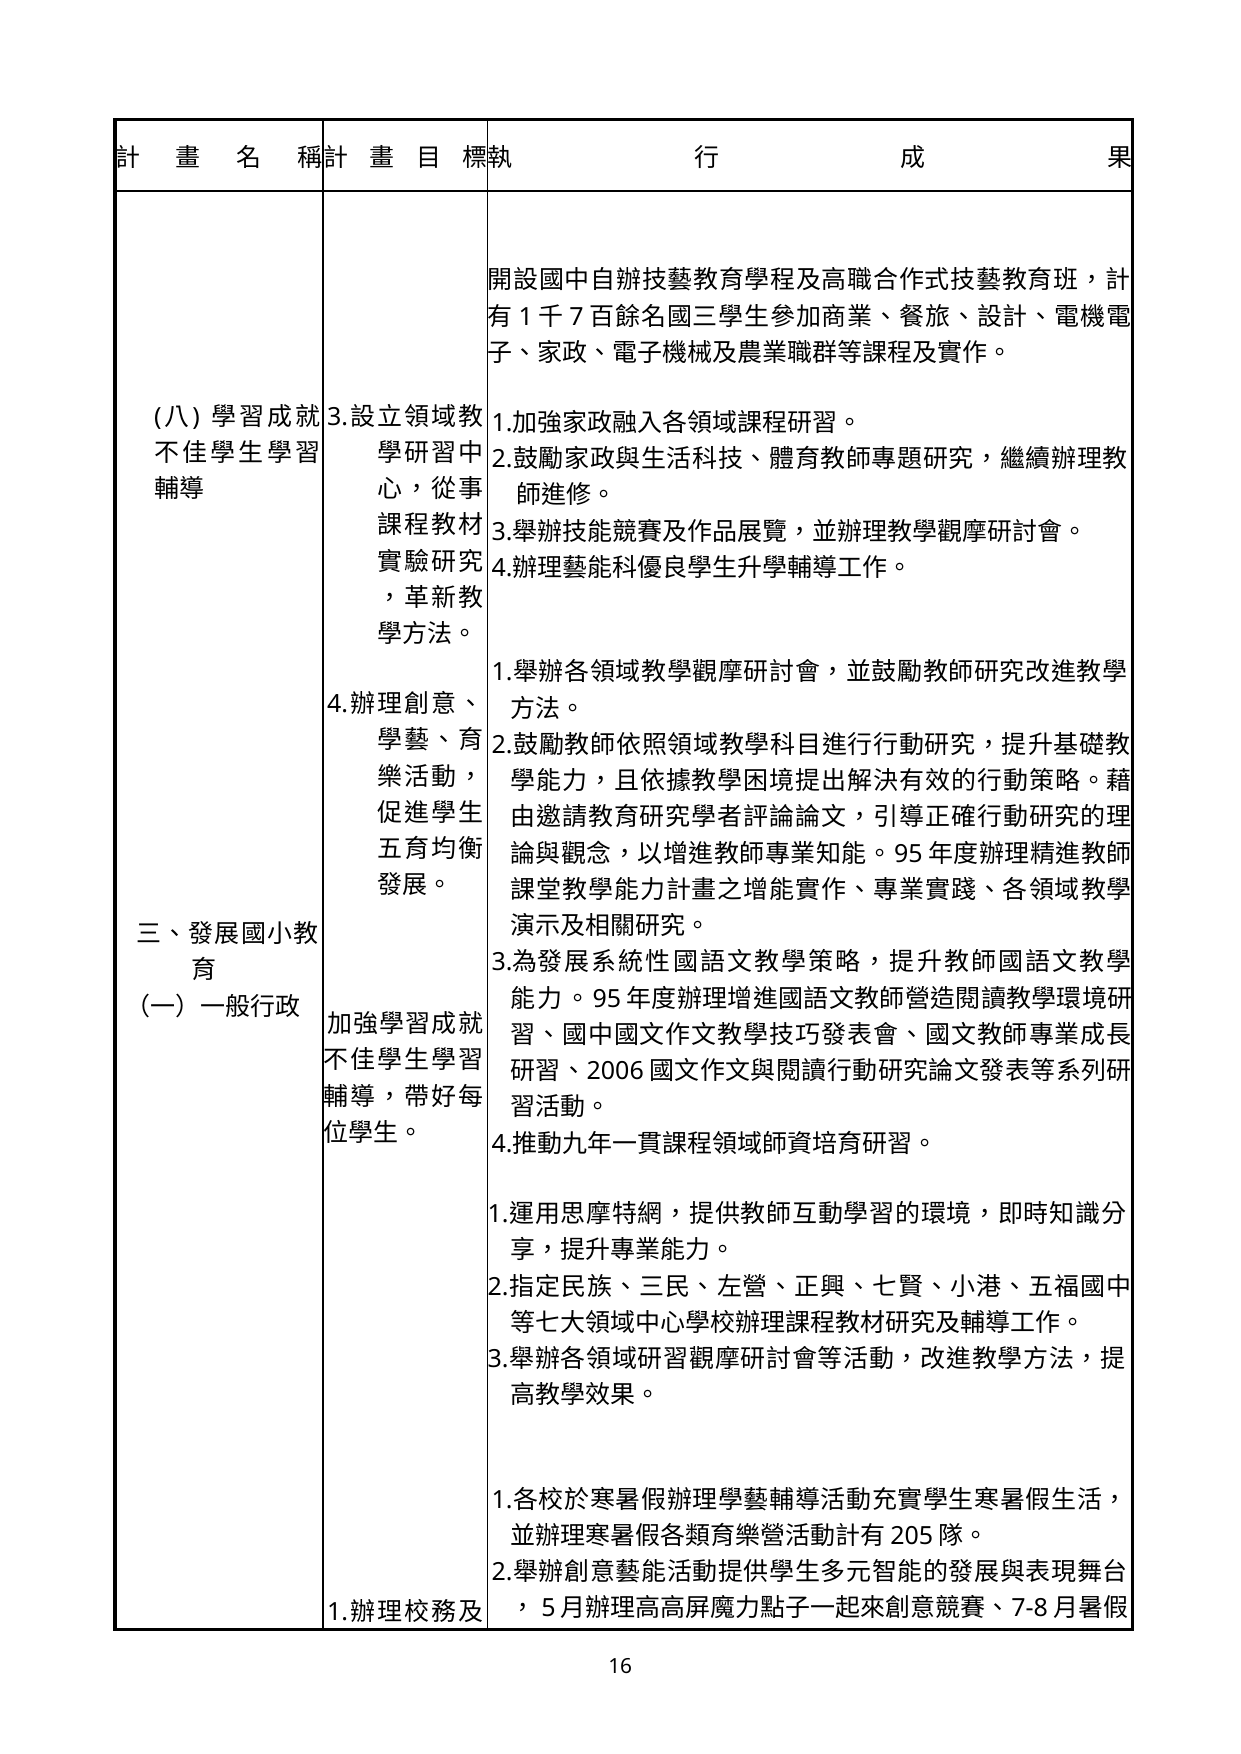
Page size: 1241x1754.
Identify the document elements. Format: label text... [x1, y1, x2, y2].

table_cell 3.設立領域教學研習中心，從事課程教材實驗研究，革新教學方法。 4.辦理創意、學藝、育樂活動，促進學生五育均衡發展。 加強學習成就不佳學生學習輔導，帶好每位學生。 1.辦理校務及 [324, 192, 487, 1627]
table_cell (八) 學習成就不佳學生學習輔導 三、發展國小教育 （一）一般行政 [117, 192, 322, 1627]
table_header 執 行 成 果 [488, 121, 1131, 190]
table_header 計 畫 名 稱 [117, 121, 322, 190]
table_cell (1)95學年度辦理綜合高中學校計有高雄高商、樹德家商、三信家商、國際商工、復華高中、大榮高中、三民家商、高鳳工家、楠梓高中、高雄高工、中正高工、海青工商、立志高中等13所，共計206班，開設163個學程，學生8,856人。 (2)教育部95年度綜合高中諮詢輔導專案實地訪視本市海青工商、高雄高商、三民家商、中正高工、立志中學、樹德家商、高鳳工家、復華中學、大榮中學、國際商工等10所學校。 (3)三民家商於95年12月18日、12月20日、12月22日分北、中、南區辦理「95年度全國綜合高中教師排選課機制研習」共3場次。 (1)中山高中95年8月14日辦理「高級中學95學年度實施新課程暫行綱要」宣導暨研習，參加研習之教師計100人。 (2)中山高中95年11月20日至12月5日辦理「95年度高中新課程暫行綱要國文暨英文科教師研習」，參加研習之教師各40人。 (3)高雄高工95年10月12日、13日辦理「高職新課程—機械科教師研習」，計20人參加。 (4)高雄高工95年10月29日辦理「高職新課程—圖文傳播科教師研習」，計20人參加。 (5)高雄高工95年9月29日及95年11月28日辦理「高職95課程暫行綱要宣導」教師研習，計330人參加。 (1)召開個案研討會7場次，辦理團員專業督導8場次（諮詢顧問），暨認輔小團體10團。 (2)配合時代脈動，規劃多元化的專業研習課程，透過系統化的管理與分享，整合學校、社區及醫療等資源及其他相關之輔導方案，建構完善之輔導資源網絡，提供完整性、周延性的輔導服務。 (3)高中職採用高中職社區化模式辦理友善校園訪視活動，另邀請專家學者、輔導團團員參與輔導訪視工作。 (4)95年12月1日於高雄高商辦理「愛的校園研討會」，邀請國立政治大學陳惠馨教授主講。 1.95年11月3日於新莊高中辦理公民教育研討會。 2.95年11月23日於小港高中辦理人權、法治、品德及公民教育實踐示範教學觀摩活動。 3.95年12月13日於中正高工辦理人權、法治、品德及公民教育諮詢小組會議。 4.95年12月29日於中正高工辦理品德教育研習。 5.95年 9月27 日於高雄高工完成95年度高雄市高中職導師手冊編輯審查，本手冊僅供各校作為編訂導師手冊之修訂參考。 1.辦理生命教育創意教學暨主題式、融入式教學研討、學生憂鬱及自我傷害預防與處理機制之建制與研討。 2.透過精神醫療人員的專業分享及經驗傳承，具體提升本市二級輔導人員對自傷及自殺與憂鬱個案的處理能力。 3.積極建置高中職生命教育中心網站http://www.ksvs.kh.edu.tw/happy/life/，於95年7月1日前上傳學校95年度生命教育計畫至中心學校，供各校辦理活動參考。 4.與國際佛光會中華總會、佛光人文社會學院合作辦理「築夢踏實-為考生點燈祈福晚會」，提供學生心理支持與勉勵、舒緩考生應考焦慮。 5.分別與高雄市生命線協會、張老師基金會合作辦理「校園教職員協助自殺防治計畫」、「學校教師學習自殺意念量表應用及危機處理方案」、「讓情緒找到出口~情緒管理與壓力調適」及「談青少年生涯規劃」等校園巡迴活動，並於活動結束後編印成果報告。 1.成立學生事務與輔導核心工作團隊，結合本市既有之輔導子系統，建置訓輔人力資源系統架構及相關報表。自95年5月起，按月登錄學生事務與輔導工作人力資料庫相關資料，俾於每月10日前檢核各校登錄情形。 2.辦理輔導網路上線操作研習，有效運用訓輔人力資源系統。 3.辦理「學生輔導新體制」檢討及策進作為研討會、青少年輔導社會網絡座談會各1場次。 1.95年8月16~18日於立志高中辦理高中職教師暨行政人員基礎輔導知能研習，計75人次參加。 2.95年7月12~14日於樹德家商辦理高中職行政人員進階班研習營，計80人次參加。 3.高雄高工95年8月14日至8月23日辦理「高職新課程--低壓電機自動控制技術教師研習」，計20人參加。 4.高雄高工95年8月24、25日辦理「高職新課程—專題製作教師研習」，計60人參加。 5.高雄高工95年9月16日至95年10月21日辦理「高職新課程—地籍測量技術教師研習」，計21人參加。 6.中山高中95年4月22日辦理「95年度高雄市北區高中職建構適性學習社區天文研習」，計50人參加。 7.中山高中95年6月17日辦理高雄市北區高中職建構適性學習「高中地理科95年新課程研習」，計50人參加。 1.土耳其ＰＡＳＩＡＤ（太平洋國家社會經濟聯盟協會）擬在本市設立國際學校，於93年度向本市提出「土耳其國際學校在高雄設校計畫」案之可行性；經教育局審慎評估，認為可促進本市之國際化及國際交流，初步同意該國所提出之設校計畫；爰此，該國自93年10月起即積極籌劃在本市設立土耳其在台國際學校之可行性；一年來該單位之顧問、主席及商人代表曾5次來台為設校事宜拜會局長，並會勘擬租賃之瑞豐國中空餘校舍。目前該協會已正式向本府租賃瑞豐國中空餘校舍及申請設校相關事宜，若過程順利，預定自96學年度起招生。 2.本市95年度辦理並推動國際教育旅行的學校計有高雄女中、中山高中、三民家商、國立中山大學附中、樹德家商、陽明國中、七賢國中、獅甲國小、福東國小、中正國小、光武國小等11校。 1.95年10月14日假新莊高中舉行「高雄市95年度高級中等學校學生國文作文比賽」，每校2名不分年級代表參加。 2.95年11月16日假左營高中舉行「95學年度高雄市高級中學學生英文作文暨演講比賽」，每校1至2人不限年級代表參加。 1.95年5月8、12、15日辦理「高雄市高級中學基礎自然學科抽測訪視」，共輔導訪視高雄高中、瑞祥高中、楠梓高中、立志中學、明誠中學等5所學校。 2.95年度教育部核定補助本市4個學科中心（高雄高中、高雄女中、中正高中、左營高中）第2期計畫設備需求經費94萬元。 推動自然學科實驗輔導計畫，增進數理資優學生研究能力，鼓勵學生參加各項國際競賽，拓展學習領域： 1.各校於95年11月中旬辦理數學及自然學科初賽。 2.95年11月27日高雄高中辦理95學年度高級中學數學及自然學科競賽，共評選25位優勝學生代表本市參加全國決賽（含數學、物理、化學、生物、地科）。 3.本市25位學生參加高級中學數理學科能力競賽決賽，其中13位學生獲得各類前三名。 1.加強辦理95學年度輪調式建教合作班，計有三信家商、樹德家商、大榮高中、高鳳工家、立志高中、國際商工等6校，班級數計44班，學生1,600人。除原有之美容科、餐旅管理科、流通管理科外，並增設汽機車科、資訊科、資料處理等科。 2.於高雄高工成立「工業類整合型教學資源中心」，昂貴先進設備集中建置，增加設備使用率，發揮教學效能及節省教育成本，辦理多項進階選修課程及研習營隊，提供學生適性學習機會。 3.於高雄高商成立「商業類整合型教學資源中心」，配合95年商業學群新課程之實施，協助本市公私立高中職商業類學校學生達成理論與實務並重之教學目標。 4.於前鎮高中成立「生物活體類整合型教學資源中心」，協助本市各公私立高中適時取得生物科實驗所需活體材料，使生物科教學實驗得以正常實施，進而提高學生探討生物學之興趣，增進生物教學之效果。 5.辦理95學年度高級中學輪調式建教合作事業單位評估作業，有實地評估與書面評估等2種方式，期程自95年3月8日起至5月26日止，為期約2.5月。實地評估376家事業單位，分屬美容科、餐旅科、流通科、資處科、汽機車科、資訊科等；書面審查96家事業單位，共計472家。評估獲三等以上之事業單位，得於95學年與本市高級中學辦理建教合作。 1.依據教育部高中職社區化建構適性學習社區補助要點，及高雄市補助私立高級中等學校獎助金申請注意事項，通函各校申請並審查其申請計畫及補助。 2.組成訪視小組前往各校評估設備購置情形、使用率及維護等事項，並評定成績，作為該校下年度補助之依據。 3.每年5月份辦理獎助私立高級中等學充實設備資本門經費訪視，95年度已於5月12、15、16、17、18日辦理完竣，訪視結果3校優等、5校甲等、2校乙等。 4.每年底針對各校執行社區化業務之成效進行諮詢輔導，以做為下一年度補助參考。 1.95學年度第1學期申請軍公教遺族子女就學優待計有66人，總補助金額約1,268,677元。 2.95學年度第1學期申請特殊境遇婦女子女教育補助費計有153人，補助金額為1,736,050元。 3.95學年度第1學期申請現役軍人子女教育補助費計有525人，補助金額為942,480元。 4.94學年度第2學期申請清寒優秀獎學金計有458人，補助金額約1,088,000元；95學年度第1學期申請清寒優秀獎學金計有417人，補助金額約105,7000元。 為協助高級中等以上學校在學生順利完成學業，家庭年收入114萬元以下者之在學期間助學貸款利息由政府全額補助；家庭年收入114萬元以上之在學期間助學貸款政府補助半額利息。95年度（94下學期、95上學期）日校與進修學校學生計申請15,801件，應支付貸款利息計42,864,124元。(貸款銀行：高雄銀行。) 1.為推動本市資訊教育並展現高雄市地方特色，積極鼓勵本市各級學校參加「台灣學校網界博覽會」及「國際學校網界博覽會」鄉土專題研究網站製作大賽，培養學生的「鄉土情懷」及「國際視野」。本市各校表現優異，在「國際學校網界博覽會」部分共計榮獲1面銀獎及2面特別獎，總得獎數為3件；在「2006台灣學校網界博覽會」部分，榮獲5項金牌獎、4項銀牌獎、8項銅牌獎及10項佳作，總得獎數為27件，成績為全國縣市第二名。 2.採購E化教室設備326套配發全市國中小，總經費為32,595,352元。 3.為提升各級學校教師資訊素養及專業知能，各校自辦的資訊教育研習活動共計168場，培訓教師8,687人。在職教師資訊應用研習部分95年由各級學校申請辦理，包括資訊素養、資訊應用能力及資訊技術能力等三類研習共計辦理102場次，總計培訓5,888人。 4.為加強各級學校網路管理人員資訊素質及資訊技能，95年辦理資訊技術及資訊應用培訓，共計培訓515人次。 5.請左營高中、樹德家商以及三信家商規劃承辦「資訊學科能力複賽暨電腦程式設計比賽」、「資訊融入多媒體-教學資源建置比賽」、「資訊社團成果比賽」、「動畫比賽」、「網頁視覺傳達設計比賽」、「網路戀珍情-照片說故事比賽」「多媒體教材元件設計競賽」、「學生網頁競賽」及「網頁金質獎」等教師及學生資訊技能競賽，總計有1,766件作品參賽。 6.辦理各項國際性網路活動如下： (1)於95年12月24日至28日辦理「第七屆亞洲學生交流–ASIAN STUDENT EXCHANGE PROGRAM 2006」活動，由三民家商承辦，邀請的國家為新加坡、日本、泰國、馬來西亞、印尼及韓國等國家之學者專家及參與本專案之學生訪台，與本國學生進行文化交流及專案發表活動，參與學生計300人，活動內容包括「學生工作坊」、「文化參訪」、「全國性學生英語專題發表會」及「開設網路課程」等。並開設網路課程，讓參與Ａ捷專案之各國學生能於網站上互相討論分享研究之專題。 (2)推薦優秀國、高中職校學生於95年7月29日至8月4日參與在日本名古屋舉辦的「World youth Meeting 2006世界青年高峰會議」，並於該國中小學進行資訊教育文化參訪活動，藉以增進本市與日本在推展英語教學、資訊教學經驗分享及交流。 7.為因應資訊國際潮流之發展，與臺灣微軟合作，並輔導建置5所「未來學校」，分別為大義國中、左營國小、博愛國小、三信家商及前鎮國中。本案業由各校進行硬體採購作業及活動執行，並已於11月3日~6日，由微軟公司規劃4天專業課程，培訓各校核心團隊，提升未來學校主持人及核心團隊能力。 8.因應網路學習之社會需求，教育局與中山大學合作架設「K12數位學校」教學平台，鼓勵教師團隊上網開課進修，增進教師運用資訊融入教學活動能力，分別委請苓洲國小、大義國中成立2所推廣中心，開設語文學習、數學學習、社會學習、自然與生活科技學習、健康與體育學習、綜合活動學習、藝術與人文學習、資訊等15門課程。 9.委請教育局資訊教育中心協助開發新聞發佈管理系統、特教網-鑑輔系統、中央補助款控管管理系統、校務系統-輔導子系統、數位教學資源交換網、全國短期補習班管理系統、epass認證安全加密系統、校園無線網路認證等各項教育行政電子化系統，以強化行政e化之效益。 10.補助34所國中、4所完全中學、3所特殊學校及2所公立幼稚園網路儲存設備，供各校儲存數位教材。 11.補助全市128所國中小低階網路伺服器設備，供各校提升網路服務平台之用。 12.購置國中小授權之防毒軟體（4年授權）、影像處理、影片剪輯、動畫製作、圖庫、聲音庫、server管理等教學軟體及電腦維護工具軟體，供各校使用。 1.依據「師資培育法」辦理各項教師檢定審查事項。 2.依據「職業學校技術及專業教師甄審登記遴聘辦法」，辦理技術及專業教師登記事宜。 3.辦理教師證書遺失補發、教育實習機關審定等相關事宜。 4.辦理教師登記及檢定人數如下： (1)中等教育階段（含特殊教育42人）教師複檢共1,082名。 (2)國小教育階段教師複檢共44名。 (3)中等教育階段（含特殊教育39名）教師初檢共627名。 (4)國小教育階段教師初檢共3名。 (5)遺失補發（含更名）證書共38名。 (6)核發技術及專業教師證書共28名。 1.高雄區95年國中基本學力測驗(高雄女中)、申請(新莊高中)、甄選及登記分發(三民家商)等主委學校於學生報名前辦理國民中學學生基本學力測驗國中報名作業說明會，邀集高雄市、縣國中行政人員詳細說明作業程序，分配報名時段，明確有效完成各項報名工作，簡化工作，提高行政效率。 2.95年度辦理高中職多元入學方案(含高中職社區化及綜合高中)宣導，並將資源及經費整合，配合宣導活動，印製高雄區宣導手冊及折頁，展現高雄區特色。 1.95年度辦理高雄市整合型教學資源中心實施計畫(高雄高工)、高雄市高中職社區化網路課程發展與遠距教學計畫(中正高工)、高雄市適性學習社區休退轉學機制暨諮商輔導整合計畫(瑞祥高中)、高雄市高中職外語學習環境建置計畫(中正高中)。計爭取教育部高中職社區化專案補助新臺幣14,120,000元整。 2.95年1月4至6日辦理94學年度高中職社區化諮詢輔導專案會議，檢視全市33所高中職94年度高中職社區化辦理成效。 3.95年度辦理高中職社區化分區資訊網站績效卓著，榮獲教育部評比第一名。 4.辦理「半屏山新書發表記者會」，發表高中職社區化與鄉土教育結合之成果記者會。 5.95年9月26日假高雄高工辦理「高雄市95年度高中職社區化暨綜合高中宣導種子教師研習會」，計有高中職校教務主任、輔導主任與教師120人參加。 6.辦理95年度高中職社區化北中南三區宣導說明會，參與人員包括高中、高職校長與教務主任、國中校長、教務主任、國三級導師、家長會會長及教師會長計700人；另專案向國三學生宣導，計2,000多人參加。 以友善校園為目的規劃辦理「現有圍牆改為綠籬」專案活動，拆除舊圍牆，改設原生種多層次植栽綠籬，讓學校與社區密切互動，營造校園公園化及環境永續發展。95年計有中正高工、中山高中等校辦理。 1.訂定高雄市立國民中小學學校評鑑實施要點，藉以了解、診斷、檢討學校改進的機制，促使學校落實教育願景，建立優質的教育環境。 2.95年度學校評鑑受評學校計有興仁國中等8所，透過學校內部自我評鑑與外部評鑑小組的訪問評鑑，提出優缺點及待改進建議事項，以提升學校教育品質。 3.95年6月23日於獅甲國中辦理學校評鑑工作檢討會，並請績優學校辦理評鑑實作經驗分享。有關評鑑成果報告及檢討結果，將作為日後學校評鑑之參考。 4.另為落實教師專業發展，除賡續推動學校教師自我評鑑及校內評鑑，以達成所有教師將平時教學歷程中各項資料建立檔案的目標外，亦擇大義國中等5校配合教育部推動教師專業發展評鑑試辦計畫政策，逐步提升教學品質，促進教師專業發展。 建立各領域教師基本資料，內容包括服務學校、年齡、性別、畢業學校科系、專長、任教科目等，並加強各校教師專長授課及兼授課時數之審核。 1.修訂本市國民中學學生學籍管理要點，規範學生入學、轉學以及學籍審核與管理等相關規定，簡化國中學生入學異動與學籍資料登記、畢業證書核發、遺失補發證明書等手續，以方便學生就讀。 2.為保障學生就學權益，以下情形得不受戶籍之限制辦理轉學： (1)學生如行為適應不良，經學校輔導後評估需轉變學習環境者由轉出學校協調轉入學校經同意辦理轉學者。 (2)接受保護個案，經有關單位證明辦理轉學者。 (3)學生因父母有監護權上爭議或躲債等因素，經父母其中一方因出具相關證明文件或事實切結，向學校申請轉學者。 3.建置本市國民中學校務行政電腦化系統，透過行政電腦化，統一學籍管理所使用各項表格，並針對學校註冊組長等相關業務承辦人辦理教育訓練，以推動校務行政e化，提升效能。 1.藉由學校投資理財課程的實施，引導學生珍惜財物的正確觀念，進而推展健康、適性的生涯規劃，以減少卡奴所衍生的社會問題，業由教育局組成編輯小組完成「理財小達人」教材編撰及印行。 2.該教材突破領域教學限制，以融入式教材彙編方式，提供教師在班會、週會或空白課程時間彈性使用，指導學生當個理財小達人。 3.該教材發表後，由於內容生動活潑、深入淺出，可提供家長教導小孩子正確之理財觀念，獲得社會的熱烈迴響與好評，並獲得高雄銀行贊助經費加印，廣為宣導。 1.依據國民教育法及「高雄市立國民中小學校長遴選要點」辦理國中校長遴選工作。 2.依教育部頒「國民中小學校長主任教師甄選儲訓遷調及介聘辦法」、「公立高級中等以下學校教師作業要點」及本府教育局訂頒「高雄市政府教育局受託辦理市立國民中小學教師甄選作業要點」、「高雄市國民中小學教師介聘作業要點」、「高雄市立國民中小學超額教師介聘作業規範」，辦理教師介聘及甄選工作。 3.95學年度校長遴選情形：留任原校5人，轉任他校4人，初任校長者2人。 4.95學年度國中教師聯合甄選計有36校全部委託教育局辦理，錄取分發名額184人。 5.辦理95學年度教師介聘及甄選作業，超額教師介聘4人，市內介聘65人，台閩地區教師介聘調出32人，調入31人，公費合格教師分發4人。 1.建立學生事務與輔導工作業務標作業流程（SOP），檢核各校執行績效並於3月及10月間辦理檢討及策進作為研討會，傳承經驗及分享。 2.整合局處及民間網絡資源，於10月間辦理青少年輔導網絡座談會，加強相關單位的功能整合及聯繫，有效提升學生事務的管理與輔導。 3.成立輔導工作輔導團，以實務及專業提供各校輔導工作支援及諮詢，並於8-9月間辦理輔導團員的專業督導與成長、9月間辦理學校輔導教師專業研習、11間抽訪輔導10校輔導工作推動情形。 4.每學期分區辦理輔導個案研討會計6場，並責成各校召開校內個案研討會，提升個案輔導成效。 5.落實學校教師輔導與管教學生辦法，提升教師輔導管教知能與技巧，於10月間辦理2場座談會。 1.配合學生訓輔計畫，結合社會法律資源，推動下列各項人權法治及品德教育活動，提升學務人員法治專業知能： (1)配合法務部辦理法治教育校園巡迴宣導活動，計39校辦理52場。 (2)召開訓導及人權法治教育工作推廣小組會議，95年2月、7月、12月各辦理1次，共計3次。 (3)辦理高雄市國民中學學務主任「校園人權」教育研習。 (4)9月辦理高雄市國民中學親師生人權法治教育座談會。 (5)11月檢核訪視10校辦理民主法治教育實施成效。 (6)6-7月辦理全市人權、法治教育訓輔人員少年法院參訪學習活動。 (7) 5月、11月辦理全市甄選人權法治實踐議題融入式教案暨觀摩示範教學活動各1場次。 (8) 5月26~27日辦理全市國中學生幹部人權法治生活研習營活動。 (9)與公教人力發展局於8月合辦各級學校提升城市公民意識研習班二梯次並購置「民主DNA筆記書」作為學校圖書供師生閱讀。 2.訂定品德教育核心價值，落實學校品德教育的推動 (1)品德教育卷宗及電子報 95年度發行品德教育卷宗及電子報18期，依品德教育核心價值「友善」、「負責」、「孝順」、「感恩」、 「尊重」、「合作」、「寬恕」、「整潔」及「誠信」等九項訂定主題，兩期採用一個主題，每個月2期，供各級學校師生參閱及融入課程教學之參考。 (2)辦理品德教育楷模學校選拔 為發展具有特色且永續之品德教育校園文化，對於學校推動該項業務具有顯著績效者，予以表揚。經初複評選出高雄高工、高雄女中、立德國中、鼎金國中、左營國小、陽明國小、前鎮國小、華山國小8所品德教育楷模學校，由本局頒發獎金5萬元及獎牌乙面。 (3)編印「高雄心生活教育」 為展現本市「海洋首都，友善城市」之願景，檢視教育局推動優質、活力、心教育在各校生活、品德及生命教育融入教學活動及日常生活中之豐碩成果，透過評審將學校推動有關生活、品德、生命教育的特色案例、溫馨感人的故事及優良事蹟彙編成冊，印製500冊，以分送各機關學校參閱。 1.建置網站，提供各項生命教育資訊，以利師生參考使用。 2.定期辦理辦理命教育讀書會計6場，以專書閱讀、影片賞析導引，由同儕分享及探討生命的深層意涵，協助教師教學與輔導融入課程的教案設計能力，提升學校命教育及輔導的成效。 3.95年11月3日辦理生命教育融入各領域研習，參加人數80人。 4.95年12月22日辦理生命教育年度工作研討會，參加人數80人。 1.95年8月至95年12月底止國中小學生總數177,055人：中輟生人數172人，輟學率0.10%。尋獲者159人，尋獲率92.44%。復學者110人，復學率63.95%。近2年來尋獲及復學率良好。 2.為提升中輟生之復學率，95學年度仍持續積極透過與校長及訓輔人員檢討成效，並結合輔導機制以有效提高中輟學生尋獲及復學比率。 3.推動下列多元彈性教育課程，提高中輟生復學比率： (1)實施中輟生暫讀補校，不受學籍學區限制，以提供中輟生返校復學後中間處遇機制。 (2)開設技藝教育學程，每學年度開辦自辦式、合作式各類科技藝班，以協助中輟學生習得一技之長，95學年度計有左營國中等17校開設自辦式20班、學生496人，合作式84班、學生1,418人。 (3)設立資源式中途班，設計彈性多元活潑課程，安置教育中輟復學生，95學年度資源式中途班計有中山國中等10校，安置學生計104位。 (4)家庭重大變故、清寒及精神異常之學生，由社會局委託之民間社輔團體介入輔導。中輟生由教育局委託人本教育文教基金會、國軍總醫院追蹤輔導，95年度人本基金會服務中輟個案425人次，國軍高雄總醫院服務個案41人次，均建立完整個案紀錄。 1. 於3月辦理公私立國民中學輔導主任研討會，協助學校以系統整合、工作歷程概念建構各校輔導工作圖象。 2.於7月辦理學生事務與輔導專業知能在職教育教師與行政人員，基礎班及進階班各3天，提升學校輔導管教學生效能。 3.於8月辦理各級學校輔導團團員研習，提升團員專業職能及溝通彼此理念，以有效輔導各級學校推動輔導工作。 4.於9月辦理各級學校認輔教師研習，提升學校認輔教師知能，有效輔導個案。 5.於9月辦理學生憂鬱及自我傷害預防與處理機制研習，提供學校建構預防機制，及早有效預防學生憂鬱及自我傷害的發生。 6.於8月辦理新進教師輔導知能基礎及進階班研習，協助新進教師瞭解本市教育政策及教育環境，有效發揮其專業能力，提升教學及輔導效能。 建構本市專業心理諮商服務模式、協助學校處理學生困擾及危機事件、提升本市各級學校輔導專業能力。於94年10月正式成立全國首創之學生心理諮商中心，並聘2名具心理諮商證照專任諮商師及14名兼任諮商教師，95年計提供16場次學校個案研討會及近5千人次之學生、家長及教師諮詢諮商服務。 95年度核發五育成績優秀獎學金，每班前3名，每名發給獎金400元，計8,784人次，金額3,513,600元。 持有軍公教人員因公或因病死亡撫卹令者可申請公教、功勛遺族就學優待金，95年度共計核發73人次，金額646,277元。 1 1.持有區公所核定之當年度低收入戶證明書者，減免各項代收代辦費，每位每學期以868元為上限。95年度共計核發3,269人次，金額1,735,827元。 2.持有功勛、公教遺族撫卹令或區公所核定之當年度低收入戶證明書者，全額補助其書籍費。95年度共計核發3,615人次，金額2,485,257元。 凡全戶戶籍設於本市滿一年者且就讀本市私立國中者，補助其雜費，每生每學期864元。95年度共計核發5,576人次，金額4,817,664元 1.全國國中小鄉土語言教學教育部評鑑本市蟬連第1名。 2.完成編印本市11個行政區環境實察手冊，分送師生使用。另重修楠梓區加入六輕事件。 3.辦理鄉土語言教師研習、本土文化種子教師研習，增進教師專業知能。 4.辦理原住民族語朗讀、歌唱比賽、客語化台灣說唱表演比賽，協助學生多元發展。 5.95 年9月2日假本市中正文化中心廣場辦理台語答喙鼓比賽，由本市各國中每校組一隊參賽，共計錄取優勝隊伍6隊，以「咱的故鄉、咱的情」為主題，培養學生對鄉土語言發表興趣及使用母語之習慣。 6.完成台語補充教材(五)-花開萬年、客家語補充教材(五)-後生仔客語、阿美語讀本(二)，提供教師鄉土語言教學參考。 7.建置鄉土語言、鄉土教育資源網頁，彙整本市各項活動成果，提供各界參考。 8.設置鄉土語言指導員2員，協助輔導各國中小學校推動鄉土語言教學，並瞭解推動成效，以作為政策的修正或開創的參考，計至12月止已到30所學校進行輔導。 1.與國立科學博物館合作辦理本市科學教師研習，邀請大專院校學者指導，培養中小學教師運用生活方便材料或資訊，製作或改良教具，及妥善運作融入教學之設計能力及方法。 2.95年9月選派優秀科學教師出國考察，並於95年11月辦理科展績優教師外埠參觀研習。 3.建置與開發科學創意教材庫並培訓自然與生活科技領域領航教師，支持與鼓勵教師申請教育部科學教育計畫專案補助、創意教師行動研究，以提升教師專業素養與研究創新能力。 4.持續編列預算訂購科學教育月刊、科學月刊等科學刊物贈送本市各級學校，提供教學與研究之參考。 1.95年12月16日假陽明國中辦理95學年度中小學科學教育輔導研習活動，共有300位教師參加。邀請數學科、物理科、化學科、生物(生命科學)科、醫護、農業及生物科技科、地球科學科、土木科、生活與應用科學科等學者專家指導本市中小學科學教育所遭遇的困難問題，交換科教經驗，以提高科學教育師資水準。 2.辦理本市數學領域、自然與生活科技領域教學研討會，以改進教學方法。 3.依據本市成績考查辦法，訂定多元評量表冊，落實多元評量政策。 1.充實各校科學活動儀器設備。 2.全面充實或更新各校電腦教室設備，積極建置各校網路環境，充分運用網路學習環境。 3.與國立科學工藝博物館合辦本市國民中小學科學教育活動，充分運用其設備及教育資源。 五福、大仁及光華等國中分別擔任自然、生活科技領域、資訊教育等重點業務中心學校，負責教學方法之改進，並輔導各國中協助解決疑難問題。 1.3月辦理自然科學競、生活科技競賽，提供學生展現學習結舞台，加強學生學習動力。 2.4-6月結合國立科學工藝博物館，辦理全市性科學園遊會、科學展覽會及參加全國科學教育週，活動期間計有49,184位師生及市民一同參與科學饗宴。 3.為鼓勵國中小學教師教學創新，教育局積極鼓勵所屬國中小學參加「InnoSchool 2006 全國學校經營創新獎」及「GreaTeacher 2006全國創意教學」競賽活動，本市於學校經營創新獎計有1件獲特優獎，26件獲優等獎、50件獲甲等獎，總獲獎比例為41.4%，成績優異，四度蟬連全國第一。全國創意教學獎計有16件獲特優獎，55件獲優等獎，110件獲甲等獎，總獲獎比例為41.4%，成績優異，亦四度蟬連全國第一。 4.95年度延續ACT計畫，繼續推動創造力教育FOCUS計畫，計有15案主推計畫及58案各校創意提案計畫，共73案，95年蟬連榮獲教育部核定最高補助經費573萬元。 5.本市參加「印度孟買2006年世界青少年發明展」，全國入選優等獎計10名，本市即佔有3件，在全國115件得獎作品的競爭下，本市成績優異，即有3件獲特優，21件獲優等獎，23件獲甲等獎，再度蟬聯全國第一，成績斐然。 6.為增進國際間學生的數學交流，我國參加中國大陸浙江省溫州市2006青少年數學國際城市邀請賽，榮獲4金5銀8銅3佳作，而本市計獲得1金2銅1佳作，成績亮麗。 配合教育部技藝教育改革方案並爭取教育部5百餘萬元經費於國中全面推展生涯發展教育，以校本、全面、彈性多元等原則實施，並融入各領域課程，運用彈性學習節數、選修課程及相關活動等方式進行教學，協助學生自我察覺與探索生涯等，以利未來生涯進路的規劃。 開設國中自辦技藝教育學程及高職合作式技藝教育班，計有1千7百餘名國三學生參加商業、餐旅、設計、電機電子、家政、電子機械及農業職群等課程及實作。 1.加強家政融入各領域課程研習。 2.鼓勵家政與生活科技、體育教師專題研究，繼續辦理教師進修。 3.舉辦技能競賽及作品展覽，並辦理教學觀摩研討會。 4.辦理藝能科優良學生升學輔導工作。 1.舉辦各領域教學觀摩研討會，並鼓勵教師研究改進教學方法。 2.鼓勵教師依照領域教學科目進行行動研究，提升基礎教學能力，且依據教學困境提出解決有效的行動策略。藉由邀請教育研究學者評論論文，引導正確行動研究的理論與觀念，以增進教師專業知能。95年度辦理精進教師課堂教學能力計畫之增能實作、專業實踐、各領域教學演示及相關研究。 3.為發展系統性國語文教學策略，提升教師國語文教學能力。95年度辦理增進國語文教師營造閱讀教學環境研習、國中國文作文教學技巧發表會、國文教師專業成長研習、2006國文作文與閱讀行動研究論文發表等系列研習活動。 4.推動九年一貫課程領域師資培育研習。 1.運用思摩特網，提供教師互動學習的環境，即時知識分享，提升專業能力。 2.指定民族、三民、左營、正興、七賢、小港、五福國中等七大領域中心學校辦理課程教材研究及輔導工作。 3.舉辦各領域研習觀摩研討會等活動，改進教學方法，提高教學效果。 1.各校於寒暑假辦理學藝輔導活動充實學生寒暑假生活，並辦理寒暑假各類育樂營活動計有205隊。 2.舉辦創意藝能活動提供學生多元智能的發展與表現舞台， 5月辦理高高屏魔力點子一起來創意競賽、7-8月暑假育樂營110隊、11月辦理國中童軍聯團露營闖關野外求生競賽活動。 3.安排美術、作文、書法、語文、電腦等藝文活動或競賽，以引導學生學習興趣。 1.鑑於本市實施課後輔導與補救教學方案多年，在各校積極推動下頗具成效，教育局特擬訂95年度攜手計畫課後扶助計畫，全市計有國中小39所學校開辦，開設158班，並獲教育部補助新台幣7,654,894元，嘉惠弱勢學生計1,670人。 2.辦理教育優先區計畫，補救弱勢學生文化不利造成之課業落差。 3.辦理新移民子女等弱勢學童加強課業輔導措施，弭平落差。 4.針對本市社經文化不利國中學生，由右昌國中、大義國中、前鎮國中、旗津國中、翠屏國中等五校並結合高雄師範大學、中山大學、文藻外語學院、高雄市立美術館等單位辦理國中英語生活營，以提升學生英語文基本興趣及能力，達縮短城鄉學習落差。 辦理新任及轉任教務、訓導、輔導、總務主任及九年一貫、鄉土教育、英語教育、訓輔教育等有關教育行政業務研習，推動校務自主，鼓勵發揮學校特色。 1.依據「高雄市國民小學學生學籍管理要點」，督導各校辦理學生學籍審查與管理，協助戶政機關辦理適齡兒童入學分發工作。另95年1月4日修頒父母因躲債因素，經由父母其中一方出具相關證明文件或事實切結，申請轉學之措施。 2.推動電子化校務系統，促進學生學籍管理e化，提升學生學籍審查與管理效能。 3.配合教育部95年5月10日修正發布國民小學及國民中學學生成績評量準則，日常生活表現不做綜合性評價及等第轉化進行修訂，並編製評量表供教師記錄學生行為事實。另將成績納入電子校務系統，推動電子化校務行政。 1.辦理國小優秀畢業生及模範兒童表揚活動，發送獎狀及獎品，與市長合影，鼓勵優秀學童。 2.辦理幼童軍露營活動、學生冬、夏令營活動，激勵團隊精神，鼓勵參加正當休閒活動。 3.95年國小學童寒假冬令營共辦理349個營隊，約12,869人參加，暑假夏令營共辦理713個營隊，提供24,381人參加，較94年營隊數多、內容活潑而豐富。 1.於信義國小設立人權法治教育中心，成立人權法治教育諮詢小組，規劃年度工作計畫及辦理教師輔導與管教辦法、公民教育、人權法治、生活教育及學生幹部、校園人權研討等相關研習。 2.辦理各校自治小市長高峰會議，鼓勵學校辦理學生自治幹部選舉，培養學生具民主法治概念，提升民主法治素養。 1.結合各科教學，有計畫有步驟的推動生命教育，並兼顧知情意行目標，設計具有教育性、省思性、啟發性、生活性及實踐性之活動，培養學生反省能力，促進實踐意願。 2.於學校本位教師進修課程中辦理生命教育、自殺傷害防治及心理衛生等主題研習，結合民間團體辦理學生幹部生命體驗活動，推廣處理學生憂鬱自傷案件之理念，提升學生情緒管理，增進教師辨識及處理能力，落實校園自殺防治工作。並請各校妥善運用「校園自我傷害防治處理手冊」，強化校園自殺防治機制及運作功能。 設立友善校園輔導工作輔導團，規劃年度工作計畫，辦理認輔研習、個案研討、輔導基礎及進階等相關研習，落實教師輔導工作，帶好每位學生，培育適性健全人格。 督導各校調查列冊未就學兒童，分析失學原因，依「強迫入學條例」及「施行細則」規定，協調各區強迫入學委員會勸導入學或結合民間團體追輔機構進行追輔、轉介合作式中途班，並請導師加強家訪功能，勸導協助未入學、中途輟學及長期缺課之學生入學或繼續就學、復學。 辦理95年度友善校園學生事務與輔導工作計畫，辦理教師學生事務與輔導專業知能在職教育基礎班及進階班、學生輔導體制檢討及策進作為、校園人權研討會、學生憂鬱及自我傷害預防與處理機制等研習，並鼓勵學校結合自辦教師研習，融入新興學生事務與輔導議題，如：外籍配偶子女教育輔導、教師輔導與管教技巧、情緒管理等。 辦理九年一貫課程、精進課堂教學能力、鄉土教育、英語教育教材教法研習，並進行教學及評量實驗、教師專業評鑑，激發師生創意，增進教師教學專業能力，提升教育品質。 依據「高雄市立國民中小學教師甄選暨介聘作業要點」暨「高雄市立國民中小學教師甄選作業規範」，以及「台閩地區公立國民中小學暨幼稚園教師申請介聘他縣市服務要點」之規定，辦理教師甄選暨遷調作業，95年度共計完成教師甄選暨遷調人數如后： (1)遷調介聘：共計有59名教師(含幼稚園3名)成功介聘至本市任教。 (2)教師甄選：本市95學年度市立國民小學教師甄選方式為委託教育局辦理聯合甄選方式，其中出缺學校計有26所、錄取45人。 1.本府教育局95年度規劃辦理之研習有九年一貫課程教師共通性及領域研習、課發會增能研習、教學策略與班級經營實務研習、家長說明會、友善校園各項學輔知能研習、人權法治等研習。 2.督導各校配合教育發展潮流及教師需求與意願，規劃辦理教師週三進修，包括一般知能、專業知能、專門知能，期以學習新的教學技能及教學方法，增進教師專業知能。 補助各國小低收入戶、軍公教遺族、單親清寒學生教科書費、家長會費、活動會費及助學金，激勵學生努力向學。95年度總計補助6,238,703元。 1.推動教育優先區計畫，提供弱勢地區學校補助性輔助，辦理學習弱勢學生課後輔導，提升教育資源不利地區學校教育水準。 2.積極辦理「攜手計畫-課後扶助」計畫，結合大專院校學生及相關民間資源， 辦理學習弱勢學生課業輔導，照顧1,700餘位原住民、低收入戶、外籍配偶及身心障礙學生。 1.蒐集並編輯各項教學資料，購置教育改革相關書籍，分發各校供教師研習、進修之參考，改進教師教育理念，提高教學效果。 2.設置鄉土教育、鄉土語言、英語教育資源中心，增置教學設備，編印鄉土、英語教材及媒體，分發各校師生教學參考使用。 1.善用思摩特網教育資源上傳活動，鼓勵教師創新教學方法，並廣為經驗交流及享。 2.各國小除了配合教育部及教育局重要政策（如九年一貫、鄉土教學、教學觀摩），依規定辦理週三下午進修研習之外，教育局亦主動積極規劃辦理數學銜接、新進教師、鄉土語言師資、九年一貫各領域等研習，以提升教師專業知能，增進教學效果。 95年實施非型態態實驗教育，全市計有49位學生家長提出申請，經教育局非學校型態實驗教育審議委員會審核結果，計有3位通過、45位修正後通過、1位不通過。 辦理科學展覽、園遊會、冬夏令營等研習活動，落實科學教育，提升師生科技興趣與素養。 本市95年度推動國民小學學生閱讀實施計畫，整合社會人力資源，鼓勵民間團體或社區組織培訓故事媽媽，推廣兒童閱讀，辦理培訓閱讀種子教師培訓、閱讀志工、志工成長活動、書香認證（閱讀護照）、推動班級閱讀日等活動，並結合九年一貫課程研習，提升教師實施閱讀教學的指導能力，培養學生主動閱讀習慣。 1.自90年9月起教育部委託本市規劃開發建置短期補習班資訊管理系統以來，即由教育局負責擔任聯絡窗口，負責整體性系統維護，該資訊系統包含「全國」補習班資訊系統。 2.為使全國各地區補習班承辦人員熟悉資訊系統操作情形， 95年8月8日於大榮高中辦理「直轄市及各縣市短期補習班資訊管理系統維護」業務研討會。 3.為提升本市補習班業者辦理績效、加強補習班公安消防概念、提供學員安全及優良補習情境。本市於95年5月12日假三信家商辦理「短期補習班教育成長研習講座」，95年6月18日至19日辦理「補習班業務研討會」。 1.為了讓進修學校同學驗證所學，並進一步體會人與土地的和諧關係，以培養學生愛鄉情懷及對大自然生生不息的相處之道。教育局於95年9月至11月委請高雄市柴山會辦理高雄市高級中等進修學校藝文生態教育，計有10校1,829名學生參與室外課程。 2.因應相關法令修訂及公文書橫式書寫之要求，及配合高中職進修學校95年暫行課程綱要全國一致實施，修訂「高雄市國民補習學校及高級中等學校附設進修學校學生學籍管理要點」、「高雄市高級中等學校附設進修學校學生成績考查要點」，並重新編印本市國民補習學校暨高級中等進修學校學籍管理手冊。 3.為瞭解本市各高中職進修學校及國中小補習學校辦學情況與面臨之問題，協助謀求因應策略與改進之道，並瞭解各校之行政、學籍管理、學生出席率等，教育局於95年10月至11月進行本市24所國小補校、11所國中補校、11所進修學校訪視工作，以督促補校及進修學校教學正常化。 1.落實終身學習，依據「健康‧活力‧高雄人－高雄市推動終身學習四年（2005-2008）計畫」，成立四分工小組，分別進行計畫內八個子計畫。 (1)依據子計畫一「培養終身教育師資」，委請本市人力發展局於95年8月21日辦理「終身學習工作坊」，委請高雄師範大學辦理「終身教育師資培育計畫」。 (2)依據子計畫二「多元化：推動海洋城市主題學習活動－3.辦理海洋城市主題學習活動，行銷健康‧活力概念」，95年6月至10月委請海洋科大於本市各級學校辦理「高雄市95年度海洋國家－『海洋意象(學校部分) 』巡迴演講實施計畫」。 (3)依據子計畫三「養成學生終身學習習慣、培育健康活力新市民」，委請前鎮國小訂定「推展各級學校學生終身學習理念、態度與能力行動方案計畫」，於95年6月26日假港和國小邀請各級學校召開「行動方案」說明會，並於10月辦理審查獎勵。 (4)依據子計畫四「資訊化：建置都會學習入口網站，整合學習資訊」，委請高雄師範大學辦理「高雄市都會學習入口網站建置計畫」。 (5)依據子計畫五「普及化：輔導弱勢族群學習－1.調查不同類型族群教育需求，補助終身學習機構辦理相關學習活動」，以原住民、新移民、失學、身心障礙、老人、低收入等6類族群為主，進行學習需求調查。 (6)依據子計畫六「優質化：發展學習型組織」委請樹德家商辦理「健康.活力.高雄人」都會學習型組織楷模選拔-「九十五年度高雄市推動終身學習績優人員遴選及表揚大會實施計畫」。 (7)子計畫七「系統化：結合家庭、社區、學校，強化學習網絡」除延伸「大後勁社區教育學習體系計畫」外，並請民政局積極鼓勵各區里行政單位，利用區里活動中心，善加運用成為民眾終身學習場所，以促進社區學習活動的多元發展；再結合駁二藝術特區推展「生活美學」活動，納入子計畫活動內容，以貼近民眾日常生活，提高市民美學素養。並請文化局提供「生活美學」套裝課程計畫。 (8)子計畫八「全民化：記錄市民學習時數，鼓勵市民熱愛學習」結合「高雄市都會學習入口網站建置計畫」辦理。 2.每年各分二期辦理市民學苑及社區大學，95年市民學苑開辦404班，提供16歲以上市民萬餘名終身學習機會，95年社區大學開辦182班，共有6,862名18歲以上學員參加終身學習課程。 3.本市社區大學辦理情形經教育部評鑑成績優良，列為甲等，發給獎金30萬元整。 4.提供失學民眾及外籍配偶識字課程，以降低本市不識字率，並使外籍配偶融入本地生活： (1)申請教育部補助辦理成人基本教育班150班，計失學國民成教班65班，學員825人；外籍配偶成教班85班，學員1,776人。 (2)申請內政部補助「外籍配偶語言學習班」21班，以鼓勵外籍配偶就讀。 (3)本市成教班結業後可銜接國小補校就讀，95年外籍配偶就讀國小補校人數計230人；外籍配偶就讀國中補校人數計66人。 (4)教育部統合視導地方教育事務本市辦理之「新移民文化計畫」榮獲優等。 (5)本市配合教育部辦理「牽手伴我行－外籍配偶終身學習成果展」，各縣市成果展示資料經教育部評分92.6分，表現特優，承辦人員核予記功獎勵。 5.辦理國小、國中、高中職學力鑑定考試，提供失學及身心障礙民眾取得學歷機會。 1.為加強童軍活動，落實品德教育，教育局補助童軍及女童軍理事會辦理「配合世界童軍百週年第9次全國童子軍大露營活動」等各項露營及木章基本訓練、服務員訓練活動，並配合中國童軍總會，於95年7月27日至8月2日辦理「世界童軍百週年全國大露營活動」，本市計25團報名參加(男生營680人，女生營320人)。 2.為推廣全民英語學習，培養家庭共同學習，增進親子和諧關係，提升國人外語溝通能力及國際文化認知，加強國際公民文化素養。教育局申請教育部補助「親子共學英語」161班，學員3,322人，「成人英語學習」144班，學員2,887人。 1.中華民國殘障聯盟評比全國身心障礙福利，本市特殊教育、無障礙空間指標排名第一。 2.依特殊教育法規定辦理本市特殊教育學生鑑定及就學輔導委員會暨本市特殊教育諮詢委員會，處理有關鑑定、安置及輔導事宜，並研議解決本市有關特殊教育之問題與課題。 3.辦理特殊教育學生師生暑期育樂營及辦理特殊教育師生校外教學活動，以增廣身心障礙學生視野及強化生活自理能力。 4.辦理各類特殊教育知能研習，並輔導及補助民間特教團體辦理特殊教育問題講座與研習，提供教師進修機會，增進特教知能。 5.配合教育部政策推動創造力教育，提升本市師生創造及研發之思維與能力。 6.普設國中小及學前階段身心障礙特教班、特殊學校高職部（班），並辦理各類身心障礙學生升鑑定安置及輔導工作，以落實特殊教育零拒絕目標。 7.配合身心障礙學生12年就學安置實施計畫，辦理鑑定、安置及輔導身心障礙學生入學高中職校就讀，並於高中職設置資源班個案管理輔導教師，提供就讀高中職普通班身心障礙學生教學輔導資源。 8.辦理本市身心障礙教育專業團隊，除聘任專業人員外，與醫療專業人員合作，提供身心障礙學生全方位服務。另亦委請醫療機構（凱旋醫院）開辦「愛心園」，安置嚴重情緒障礙類學生，提供暫時因病無法進入學校就學之身心障礙學生受教之場所。 9.補助並規劃本市特殊教育資源中心、資優資源中心及創造力學習中心辦理各項教材及教具之購置與研發，推動評鑑、研習、活動及鑑輔會之業務，以提供本市身心障礙團體、學生及家長及學校特殊教育之專業資源或專業支援。 10.配合教育部政策，建構本市特殊教育通報網站，以瞭解本市特殊教育狀況及學生教育安置需求，並提供各項特殊教育資源與資訊，全方位服務市民。 11.輔導並補助各特殊學校（班）充實設備、教材教具及參加各項特殊教育活動之經費。另購置視障教材（例如教科書），以協助視覺障礙類學生學習。 1.補助特殊學校（班）購置與研發教材及教具之經費，以利教師能順利教學及輔導特殊教育學生學習，另補助學校辦理本市身心障礙類國民身心障礙國民運動會，以培育特殊教育學生運動技能與精神。 2.依據特殊教育法之規定，補助國民教育階段無法自行上下之身心障礙學生交通補助費，及補助本市特殊學校交通出租車費，以利身心障礙學生能順利就學。 3.設置本市特殊教育學生特殊學生獎助學金，並辦理身心障礙學生及身心障礙家長子女學雜費減免及補助事宜，以協助及照護弱勢族群及特殊教育學生。 95年度獲教育部補助經費新台幣189萬元及教育局60萬元經費計249萬元，辦理45場次幼教領域之理論及實務研習活動，共有幼教教師4,910人次參加，有效提升教師專業知能及教學成效。 鼓勵並補助幼教團體辦理各類教師研習，並覈實採計研習時數。 依據民眾檢舉，並配合市府維護公共安全聯合檢查小組，加強輔導及取締未立案幼稚園。 (1)95年公安聯合檢查計99園。 (2)查獲未立案幼教機構22園，依主管機關權責分別移請社會局、工務局及消防局處理。 1.為輔導公私立幼稚園行政及教學正常化，提升幼教師教學專業知能，由本府教育局成立幼教輔導團，並於前金幼稚園設置資源中心，分赴各園輔導教學及園務行政，並辦理教學觀摩會與教材教法研習。 2.95年度獲教育部補助幼教資源中心及輔導團經費計新台幣67.5萬元，提供諮詢專線，接受各校教師有關幼兒教育教學之疑難問題及行政諮詢，並請輔導團到園解答和協助計133次；另以網路申請、宅配方式提供「教學資源遞送服務」。 1.辦理公私立幼稚園輔導計畫，積極改善立案幼稚園之行政經營、輔導績優幼稚園發展專業特色及一般幼稚園、托兒所提升教保專業，95年度計有34園受輔，獲教育部1259,880元。 2.依據95年度高雄市辦理幼稚園教學設備實施計畫，共計補助公私立幼稚園新台幣126萬元整，有效充實及改善本市幼稚園學習環境，並提升幼兒受教品質。 1.為賡續提升幼兒受教機會，除積極輔導幼稚園立案、增班及補助經費充實教學設備外，另為減輕家長負擔，照顧弱勢族群，更編列經費予以補助，以增加幼兒就學機會並達到教育機會均等之目標。 2.本市95學年度計有公立暨國小附設幼稚園68所，私立幼稚園104所，共招收幼生18,904名。 3.95學年度低收入戶家庭子女優先並免學費就讀市立暨國小附幼計106名；就讀私立幼稚園之弱勢家庭子女補助每月3千元兒童托育津貼，計9,359人次；滿五歲就讀私立幼稚園幼童，每年1萬元幼兒教育券，共5,807人次。低收入戶家庭子女、身心障礙者子女及身心障礙兒童、寄養家庭兒童，申請清寒家庭幼稚教育學費補助共406人次。 1.表揚本市各級學校資深優良教師，致贈慰問金，95年度共992人。 2.辦理退休首長聯誼會，發揚尊師重道之精神，約120人出席。 3.辦理本市服務40年資深教師7人暨特殊貢獻獎人員3人共10人，參加全國表揚。 4.辦理本市特殊優良教師表揚大會及出國考察，有14位教師(含2位校長)接受表揚及出國考察。 5.於94年9月27日教師節前夕發送，將教師節慶祝活動結合網際網路，發送電子賀卡（市長賀卡、局長賀卡），本市教師一人一卡。 6.辦理「高雄市94年度特殊優良教師師鐸傳薪－創意教學經驗分享發表會」。 1.為培育人才舉辦，舉辦各級學校學生音樂、舞蹈、美術、創意偶戲、花燈製作、傳統藝術等各項比賽及成果展演。其中音樂、舞蹈及創意偶戲比賽，皆透過市賽評選優賽選手或團隊後，再代表本市參加全國賽，三項比賽參加學生團隊共約298隊，參加人數共計5,200餘人。 2.輔導本市學生藝文團隊推展及培植本市各級學校傳統藝術教育，如傳統音樂、戲劇、舞蹈及舞龍、舞獅等雜技，95年本市高國中小之培植團隊共48校，71隊。本市並配合慶典活動期間辦理各級學校傳統藝術展演活動，優秀團隊更多次應邀參與市府及外縣市各項慶典活動之表演。 3.推展語文教育，辦理語文競賽，選拔優秀選手參加全國語文競賽。95年度榮獲2項第1名、3項第2名、2項第3名、3項第4名、2項第5名、4項第6名，並榮獲團體總成績第8名(比94年進步1名)。 4.為提升教師藝文素養與興趣，辦理教師暑期文藝營，計有愛群國小辦理花燈製作研習營、新興國小舞蹈營、七賢國小康輔營，共有236名教師參加。 5.辦理暑期教師寫生隊，以自然為師，取法自然，吸引許多熱愛大自然的教師參加，寫生隊並彙集作品編印專輯，為全國首創，除提升畫作及以畫會友外，也藉以與外縣市進行交流，95年參加隊員計有45人。 1.購置社教雙月刊雜誌分送各級學校參閱。 2.補助學校辦理各項社教活動。 3.辦理「2006南方盃全國高中職辯論比賽」，共有全國16縣市36所高中職報名參加，並舉辦台語辯論比賽，培育思辯人才。 4.配合宣導端正禮俗活動，期以改善社會風氣，並協助行政院文化建設委員會辦理全國學生經典會考，本市報名參加學生1,000餘人次，為全國之冠。 5.辦理「2006青春教主-暑期青少年嘉年華活動」，結合四局處（教育局、社會局、衛生局、警察局）於95年7月1日至8月23日辦理，共同參與規劃與執行，宣導反菸、反毒及提倡正當休閒活動。 6.輔導及評鑑教育事務基金會，配合推動本市社教活動，並鼓勵民間設立﹝教育信託基金﹞。95年度辦理基金會評鑑結果特優：1件、優等21件、普通59件、待改進5件、新轉入本市未及參加評鑑3件、裁撤0件。 7.辦理本市各級學校孝悌楷模表揚活動，高國中小共評選高中職7名，國中7名及國小10名，共24名學生榮獲孝悌楷模，並透過媒體宣導與公開表揚，以樹立典範。 8.遴選社會教育有功人員7名，推薦參加全國表揚，本市並公開予以表揚，以樹立典範。 9.辦理青少年育樂活動，提倡正當休閒活動，並鼓勵教師踴躍參加各項藝術文化研習營。 1.督導考核各級學校維護學生上放學交通安全。 2.辦理學生上放學安全維護暨保護研習、交通安全教學師資研習、購置交通導護裝備、交通安全教育視聽媒體輔助教材徵稿及各級學校交通安全藝文競賽活動等；其中本市藝文競賽交通安全繪本創作得獎作品，更榮獲教育部肯定，編製成動畫，提供全國各級學校作為網路教材。 3.本市高雄高商、右昌國中、明義國中、福東國小及新光國小受本市推薦參與95年度教育部交通安全教育評鑑，除明義國中獲甲等外，其餘均榮獲優等；其中高雄商職更榮獲高中職組第二「金安獎」表揚；本府更榮獲95年度全國交通安全教育視導金安獎第2名，獎金15萬元。 4.辦理本市各級學校志工評鑑、導護志工意外事故保險（保險額度為100萬元）及發放導護費等。 5.為增進導護志工知能，本市辦理志工知能研習，並對服務熱忱、表現優異志工辦理表揚活動。目前本市導護志工計有3,657人。 1.規劃成立家庭教育中心為所屬機關，及組織修編事宜。 2.為避免因文化差異、語言隔閡與適應不良所衍生之各種家庭問題及提升多元文化素養，遴選12所國小辦理外籍配偶家庭教育成長團體、外籍配偶家庭認識高雄－文化之旅及成果發表聯誼活動等。 3.辦理婚前、將婚及婚姻教育等各項研習活動及職場中婦女成長座談會，並至陸海軍及本市大專院校辦理4場e世代好男人婚姻講座，有1,200人參加。 4.為加強收容人的兩性教育及親職教育觀念，假高雄女子監獄辦理12場次之女受刑人家庭教育成長工作坊，計有144人次參加。 5.至本市各高中職辦理20場家庭教育巡迴講座及行動劇演出，向青少年宣導兩性交往、家人關係及網路交友等議題。 6.辦理高級中等以下學校每學年在正式課程外實施四小時以上家庭教育課程及活動，並研訂教材及受教育部委託辦理中等學校推展家庭教育課程全國觀摩研討會。 7.建置及開發家庭教育知識網路學習平台。 8.遴選國中小20校推展學校家長學習型團隊及性別平等教育、親子共學活動、美滿婚姻成長研習營等活動。 9.95年度辦理家庭教育活動1,362場次，計32,200人次參加。 10.設立885諮詢專線，提供家庭教育諮詢服務，95年度服務個案計437件。 11.教育部甄選推動家庭教育績優個人暨團體表揚，本市共獲得績優家庭教育志工團隊獎、家庭教育機構團體績優單位獎、績優個人服務獎及績優志工金質獎、銀質獎、銅質獎等七大獎項。 12.訂定家庭教育相關法規：計有「高雄市高級中等以下學校推展家庭教育實施要點」、「高雄市政府表揚推展家庭教育有功團體暨個人」、「高雄市高級中等以下學校提供家庭教育諮商輔導辦法」及「高雄市推展家庭教育補助要點」等。 配合行政院體育委員會運動人口倍增計畫，推動各項社區運動，包含培養社區健身操志工、培養游泳志工、推展本市幼兒足球運動、樂樂棒球運動、國民體能檢測及社區各項運動(元極舞、健行等)。 於95年11月23日至11月27日舉辦高雄市政府員工運動會，並舉辦一系列球類比賽。 落實各級學校體育教學正常化，配合教育部推動一人一運動、一校三團隊，增進學生體能，鍛鍊強健體魄。 由新興國小承辦，自2月20日起至4月13日止辦理，計有手球、躲避球、軟式棒球、籃球、足球、巧固球、拔河、羽球、網球、軟式網球、排球、桌球、田徑、游泳等項目。 由中正高工承辦，自1月8日起至2月17日止進行各項比賽，計有柔道、羽球、桌球、跆拳道、手球、足球、射箭、空手道、游泳、軟式網球、網球、舉重和田徑等項。田徑於2月15至17日比賽，計2,567位選手參賽。 95年中等學校運動會自4月21日起至4月26日止於台南縣進行各項比賽，計有柔道、羽球、桌球、跆拳道、手球、足球、射箭、空手道、游泳、軟式網球、網球、舉重和田徑等項。本市獲金牌48面、銀牌51面、銅牌51面，名列全國第3名。 為延續體育教學的效果，提高運動參與樂趣、促進學生健康與體適能，加強推展班際性、團體性及校際性體育活動，各校執行率達98%。 1.為提升學生游泳能力，本市各公私立國民小學學生於本市各國小游泳池、市立游泳池以及與市府簽約之私立游泳池，辦理游泳能力認證，並核發認證證書，94學年度計有12,632人完成認證。 2.除配合教育部、教育局推展提升學生游泳能力計畫，確實進行游泳教學及辦理游泳能力認證；亦延伸水域運動至駕駛帆船、輕艇等，辦理活動達30場以上。 依據「高雄市立高級中等以下學校場所借用管理要點」，開放各校場地設施，提供社區居民運動及各項活動使用。 輔導本市中等學校體育促進會及國民小學體育促進會，宣導並推動各項體育教學策略及工作協調，落實本市國中小體育教學及活動正常發展。 透過健身操及每學年體能檢測活動加強學生體適能（3 33）計畫（每週運動3天、每次運動30分鐘以上、心跳達130次以上），增進學生體能，養成運動良好習慣。 95年全民運動會於10月28日至11月1日假台中市舉行，本市各項代表隊共獲得金牌27面、銀牌17面、銅牌9面，合計53面獎牌。 95年度編列經費362萬元補助高雄市體育會及各單項運動委員會，辦理各項體育運動競賽或組隊代表本市參加全國性各項運動競賽，辦理各類運動裁判及教練講習，並積極輔導各單項委員會行政工作業務電腦化。 95年度編列經費34萬元，輔導各行政區體育會辦理休閒體育運動、競賽如槌球、木球、太極拳、元極舞功法、登山越野、慢速壘球、土風舞、溜冰、直排輪等活動，積極推展全民體育運動。 95年度捐助各基層訓練站及運動社團辦理體育活動經費計43萬元整。 每年9月份配合全民運動會之舉辦籌辦全市運動會，由本市各行政區公所負責組隊報名參加，計有田徑、游泳等20餘種運動競賽項目，95年高雄市運動會共有11個行政區公所組隊選手參仟餘人報名參賽。 95年5月29至31日配合民俗節慶於端午節假愛河舉辦3天端午龍舟競賽，計有102支龍舟隊伍報名參賽，除於夜間辦理之外，並於愛河周邊舉辦一系列名俗技藝展覽及各項活動，估計3天比賽，計有20萬餘人次參觀，活動圓滿成功。 輔導本市各單項委員會成立基層運動選手訓練站，目前成立有田徑、游泳、舉重、自由車、體操等五個訓練站，利用每年寒暑假擬訂訓練計畫招訓基層運動選手，從事室內、外及野外各項基礎訓練。 委託高雄市體育會辦理公開表揚九九體育節表現績優之教練與選手。 於95年11月19日假中正高工舉辦本市身心障礙國民運動會，計有65個學校及17個民間公益社團2,674位選手參加。 95年3月23至27日於宜蘭縣舉行，本市共獲得金牌20面、銀牌22面、銅牌37面，成績斐然。 1.補助右昌國小男女足球隊參加第7屆全國文化城盃足球賽、和平國小六年級足球隊參加第7屆全國文化城盃足球賽、桂林國小男女足球隊參加第7屆全國文化城盃足球賽、三民高中擊劍隊參加95年度全國第1次青年暨青少年擊劍排名賽、中正高中高爾夫球隊參加第二屆全國中小學業餘高爾夫球隊錦標賽、中正高中劍道隊參加95年第30屆全國中等學校暨第17屆國民小學劍道錦標賽、中正高中舉重隊參加95年度全國青年盃舉重錦標賽、中正高中體操隊參加94學年度全國體操錦標賽、右昌國中射箭隊參加95年全國青年盃射箭錦標賽、民族國中桌球隊參加第30屆自由盃桌球錦標賽、光武國小桌球隊參加第30屆自由盃桌球錦標賽、光榮國小參加「2006總統杯全國帆船錦標賽」、成功國小拔河隊參加第30屆自由盃拔河錦標賽、和平國小男女足球隊參加95年全國少年盃足球賽、和平國中射箭隊參加95年全國青年盃射箭錦標賽、前鎮國中男女排球隊參加第42屆全國莒光盃排球錦標賽、英明國中羽球隊參加2006年世界中學生羽球錦標賽、桂林國小男女足球隊參加95年全國少年盃足球賽、高雄高商拔河隊參加95年全國拔河錦標賽、高雄高商男女排球隊參加全國高中乙級排球聯賽、國昌國中羽球隊參加2006年世界中學生羽球錦標賽、國昌國中羽球隊參加95年度Wilson盃全國第一次羽球排名賽暨2006年亞洲羽球錦標賽、國昌國中擊劍隊參加95年度全國第1次青年暨青少年擊劍排名賽、楠梓高中射箭隊參加95年全國青年盃射箭錦標賽、楠梓高中舉重隊參加95年度全國青年盃舉重錦標賽、楠梓國中射箭隊參加95年全國青年盃射箭錦標賽、楠陽國小拔河隊參加95年全國拔河錦標賽、獅湖國小桌球隊參加第30屆自由盃桌球錦標賽、鼓山高中舉重隊參加95年度全國青年盃舉重錦標賽．旗津國小桌球隊參加第30屆自由盃桌球錦標賽、福山國小桌球隊參加第30屆自由盃桌球錦標賽及福山國中拔河隊參加95年第30屆桌球錦標賽等。 2.95年編列400萬元補助本市體育運動團隊參加國際競賽，計補助中正高工柔道隊參加2006年義大利國際分齡柔道錦標賽、大仁國中棒球隊參加第三屆世界青少年軟式棒球錦標賽、三民家商手球隊參加2006年西班牙「班優利斯」國際手球分齡錦標賽、和平國小足球隊參加2005年美國夏威夷阿囉哈盃國際分齡足球錦標賽、東光國小男女手球隊 參加2006丹麥喬陵蘭國際手球分齡錦標賽、前鎮國中排球隊參加2006年匈牙利昆黑耶斯盃國際排球錦標賽、高雄高商手球隊參加2006年西班牙「班優利斯」國際手球分齡錦標賽、陽明國中溜冰隊參加2006年LAas Vegas High Rollers International 國際競速溜冰錦標賽、瑞祥高中楠梓足球隊前往廣州參加國際青少年足球錦標賽、鼓山高中舉重隊前往中國大陸江蘇省揚州參加2006年「凌鋼杯」舉重錦標賽等。 1.邀請世界大學運動總會歐洲籍執委來台參訪。 2.邀請世界大學運動總會奈及利亞籍執委Shadrack Tejumola Adeoti來台訪視 3.辦理2011年世界大學運動總會會長及執委來台訪視。 4.邀請FISU執委Mr.Pedro Dias來台參訪。 5.邀請FISU執委Dr.Chong Yang Kim(副會長)等4人來訪。 6.邀請FISU蒙古籍執委Mr.Bayasgalan來台參訪。 辦理2006年國際暖身賽(龍舟、攀岩、滑輪溜冰)、2006年國際港灣盃合球賽、2006年國際飛盤高爾夫邀請賽、95年主委盃空手道比賽、2006年第二屆東亞健美健身錦標賽、2006年亞洲籃網球邀請賽、2006年高雄美術館公園定向越野嘉年華、2009亞洲9號球巡迴賽高雄站競賽、2006希望的馬拉松-泰瑞法克斯國際慈善路跑、2006浪漫愛河國際鐵人三項競賽、95年柔術運動宣導晚會、2006大高雄地區定向越野追蹤之旅、第11屆亞青盃橄欖球錦標賽等。 辦理2009世界運動會外語志工種子營、2009世界運動會場地經理外語研習營、2009世界運動會志工指導員研習營、2009世界運動會城市高峰論壇、95年度高雄市C級教練講習會、95年槌球C級教練講習會、95年度滾球C級教練、裁判講習會、95年度撞球全國B、C級教練及裁判講習會、95年度籃網球C級教練暨裁判講習會、95年度浮士德球C級裁判講習會、鐵人三項C級裁判講習會、95年度第2次滾球C級教練、裁判講習會、2009世運會資訊系統建置研討會等及編印2009世運宣傳手冊。 1.95年爭取行政院體委會補助本市基層運動選手訓練站經費83萬元，計設有田徑訓練站（和平國中、大義國中）、游泳訓練站（五權國小、前金國小）、棒球訓練站（中正國小、復興、鼓岩國小、前金國中）、桌球訓練站（凱旋國小、英明、五福、民族國中）、跆拳道訓練站（正興國中）、柔道訓練站（明義、翠屏國中、中正高工）、羽球訓練站（英明、國昌國中及高雄中學）、體操訓練站（三民國中、十全國小）。 2.95年編列本市優秀運動員、教練獎助學金5,669萬元及本市各級學校推展單項運動績效獎勵金574萬元，獎助本市優秀運動員、教練及推展運動績優學校。 1.為提供市民良好之運動場地及環境，體育場95年編列整修工程費31,030,000元，維修公共安全、消防等設備。 2.為辦理2009年世運會，向行政院體育委員會爭取經費維修運動場地，合計5,800萬元，項目如下： (1)中正技擊館外牆等粉刷工程14,115,000元，體委會補助700萬元，95年度執行完畢。 (2)中正運動場外牆粉刷工程12,522,000元，體委會補助600萬元，95年度執行完畢。 (3)左營活動中心外牆粉刷暨建物整修（含建照）等工程10,887,000元，體委會補助500萬元，95年度執行完畢 (4)國際池整修工程4，250萬元，體委會補助2,000萬元，96年度執行完畢。 (5)立德棒球場整修工程4，500萬元，體委會補助2,000萬元，96年度執行完畢。 1.辦理高雄市第26屆體育季系列活動29項，計29,253人次參加。 2.辦理95年游泳教學訓練營，計1,681人次參加。 3.辦理羽球、網球、韻律等運動訓練班，計302人次參加。 4.95年5月27至31日辦理2006「水岸花香真愛高雄」端午龍舟賽，共計141隊、3,886人參加。 5.95年8月19至9月17日辦理高雄市運動會，計有田徑、網球、羽球、桌球、拔河、游泳、角力、跆拳道、空手道、溜冰、劍道、足球、自由車、籃球、槌球、直排冰球、射箭、撞球等18項，4,330人次參加。 6.95年11月23至12月22日辦理高雄市政府暨所屬機關學校員工運動會，計有徑賽（含趣味競賽）、拔河、球類（桌球、撞球、羽球、網球、籃球、保齡球、排球、慢速壘球、滾球）等11項比賽、438隊、4,045人次參加。 7.95年12月22至24日假高雄市中正國小辦理2006年B級龍舟裁判、教練講習會，計82人報名參加，課程分為體能訓練法、龍舟運動基本技術、國際龍舟發展與現況、ICF國際龍舟規則、龍舟教學法、競賽戰術及戰略、龍舟運動基本技術、運動傷害、急救與復健、裁判分組及職責、判例分析、裁判技術、龍舟教練實習、運動科學理論、龍舟記錄方法、檢錄須知等，計4,330人次參加。 1.目前本市各國中小已全面供應午餐，普及率達100%，高中職有14校開辦午餐，普及率為78%。本市供餐校數計137所，是全國學校午餐供餐普及率最高的縣市。 2.教育局95年7月17日公布「高雄市市立國民中小學貧困學生午餐費補助作業要點」，據以補助貧困學生午餐費。 3.95年度補助低收入戶學生7,308人次；中低收入戶單親或清寒學生1,322人次，總補助經費29,967,681元。另家境清寒或家庭突遭變故學生部分，由學校運用校內或社會資源捐助7,189人次。 4.95年7月27日假本市麗尊飯店辦理95年度全國學校營養午餐業務研討會，計100人參加。 5.8月11日假本市右昌國中辦理95學年度學校餐飲管理研習，8月22日假本市新民國小辦理廚工專業知能研習，共計300人參加。 6.本市學校公辦公營及公辦民營均設有營養師一人，除負有監督學校午餐業務推行及監督外，並有推行學生午餐教育，社區服務的功能，提供社區民眾營養教育諮詢，推行健康社區，進而發展健康城市的理念。 7.學校午餐配合農糧署與農委會產品產銷政策，將米食與蔬果直接供銷學校午餐，讓學生享用優惠米食與開啟農民耕種契機。 8.辦理本市午餐研究方案，召集學校營養師研擬適合本市學校推行之午餐政策。設計學校午餐菜單課程(午餐車)，提供學童教學資訊，增益學童營養餐飲知能。 1.9月1日起本市所屬各級學校實施垃圾不落地政策，加強環境教育，教導學生做垃圾分類、垃圾減量，校園內禁用免洗餐具，做好環境保護。 2.95年度本市補助4,500萬元辦理40所學校永續校園，並持續執行工務局養工處辦理社區通學步道，利用環保局空氣污染費用美綠化校園，打造本市學校成為水岸花香美麗的校園，提供市民、社區居民休憩的空間及學生優質學習環境。 3.95年度教育局與環保局合作補助28所學校，計1,000萬元，辦理「高雄市校園空氣污染防制及綠化計畫」，鼓勵各校提出挖除硬舖面、減少裸露地、增加綠覆面積，設計整體保水供水系統，提供完善的綠化養護系統等方案。 4.95年度市府工務局賡續補助10所國中小，每校300萬元，合計3,000萬元，辦理「高雄市社區通學道計畫工程」，為本市學童營造一個安全友善的學習環境。 1.加強本市性別平等教育資源中心學校─東光國小、鹽埕國中及左營高中橫向聯繫，辦理性別平等教育課程、教學及各項議題之教師研習。 2.推動性別平等教育融入九年一貫課程，健全校園性騷擾及性侵害通報處理作業流程，督導各校確實依「性侵害犯罪防治法」每學年實施至少4小時性別平等教育課程。本市推動家庭暴力及性侵害防治業務內政部評鑑結果全國第2名。 3.95年4月26日辦理性別平等教育影片賞析，計200人參加。 4.95年5月27日假本市東光國小辦理幼稚園校長主任性別平等教育研討會，計100人參加。 5.95年7月4日假東光國小辦理國民小學性別平等教育主題市融入室課程產出型研討會，計100人參加。 6.95年7月5、6日假龍華國中、高雄女中辦理本市南區、北區推動各級學校性別平等教育法暨家庭暴力及性侵害處理流程研討會，計100人參加。 7.95年7月12日假本市翠屏國中小辦理國民中學性別平等教育暨家庭暴力及性侵害防治宣導研習活動，計200人參加。 8.95年7月13日假本市樂群國小辦理兒童及少年性交易防制校園宣導活動，計100人參加。 9.95年7月20日假本市高雄高商辦理進修學校性別平等教育法暨家庭暴力及性侵害處理流程宣導講習，計100人參加。 10.95年8月10日假本市東光國小辦理學生事務與輔導工作學務處主任性別教育研討會，計150人參加。 11.95年8月14日假本市東光國小辦理性別平等教育主題式融入課程產出型研討會計150人參加。 12.95年8月17日假本市三民國中辦理性別平等教育實務工作研討會，計150人參加。 13.95年8月18日假本市左營高中辦理高中職推動性別平等教育性別歧視及性別暴力防治研習會，計100人參加。 14.95年8月21日假本市樂群國小辦理校園性侵害或性騷擾事件調查專業人員初階培訓課程研討會 15.95年8月23日假新上國小辦理94年度校園性別平等教育融入社會科領域研習會，計100人參加 16.95年8月24日假本市楠梓特殊學校辦理各級學校性別平等教育實務工作研討會 17.95年8月25日假本市左營高中辦理94年度性別平等教育媒體識讀研習會，計100人參加 18.95年9月19日辦理國中性別平等教育融入九年一貫「語文」領域英語教學觀摩成果發表會，計85人參加。 19.95年10月3日假鹽埕國中辦理國民中學性別平等教育融入九年一貫「語文」領域英語教學觀摩成果發表研習會。 1.督導各校落實登革熱、腸病毒、肺結核、猩紅熱、禽流感等傳染病之校園防治及衛生教育宣導，積極推動校園環境及個人健康自我管理。 2.95年7月13日假本市凱旋國小辦理入侵紅火蟻防治種子教師培訓研習營，計150人參加。 3.編印校園傳染病防治宣導教材，並發送各校參考。 4.督導各校依規定落實每學期1小時環境教育課程教學。 5.與衛生局合作辦理校園傳染病巡迴宣導及校園傳染病種子師資訓練。 1.為保障學生因疾病或遭遇意外事故時，家庭所蒙受之損失，促進社會安全制度，教育局定期修訂本市學生團體保險條款，並將本市公私立各級學校(含進修學校)、幼稚園等在學學生皆納入學生團體保險保障範圍。 2.95學年度本市學生團體保險由國華人壽保險公司得標，每生保費478元，教育局補助145元，其餘保費由學生家長分上下兩學期繳交，每生每學期繳交169元。 1.辦理94學年度「推動學生志工服務」有功人員評鑑，計校長14位、行政人員（含教師）24位獲獎。 2.為鼓勵學生從事志工服務，95年度對高中、國中、國小役男績優學生志工計3,889位頒發市長及局長獎狀。 3.配合各校活動適時發布新聞稿鼓勵學生參與志工服務。 4.宣導教育局學生志工服務學習作法、統合各校作業，辦理95學年度「推動教育局學生志工服務業務研習」計194人參與。 5.協助各校向行政院青年輔導委員會申請經費補助推動志工服務業務。 6.配合辦理第七屆「保德信青少年志工菁英獎」，計有12位個人暨2所學校獲獎。 7.建構教育局學生志工服務網站，提供相關學習機會及宣導教育局學生志工服務成果，網址(http://wwwedu.kh.edu.tw/members/grp11/Volunteer/index.htm)。 8.自95年1月至今各級學校共實施2,680場學生志工服務活動，參與學生人數156,486人。 1.依教育部軍訓教育武器彈藥管理辦法規定，各校皆與轄區警局簽訂「安全支援協定」，另年度各校均依規定擬訂「軍械庫房突發事件應變計畫」，並依計畫每學期實施一次演練及檢討演練結果。 2.本市現有學生射擊用Ｔ65Ｋ2步槍計250枝，寄存陸軍官校及國防部軍備局生產製造中心205廠，每週均定期派遣教官前往督導保養，保養管制良好。 3.教育局配合教育部全民國防教育活動，辦理本市高中職學生實彈射擊活動，射擊前為維護學生射擊安全，於95年9月4日函文國防部軍備局生產製造中心第205廠，將學生射擊用Ｔ65Ｋ2步槍100枝送205廠檢修。 1.國防通識課程教學觀摩每學年實施2次，全體軍訓教官及護理教師全員參加，以增進教學技巧。 2.95年7月13日召開年度「全民國防學術論文」著作評審會，由10篇著作中複評3篇參加教育部評選，其中「影響人民參與全民國防教育因素之研究」乙篇，榮獲教育部評選為全國「優等」。 3.寒、暑假實施軍訓課程授課計畫提報，各校教官向各校主任教官提報、各校主任教官統由教育局辦理提報，分層負責並藉以提升教學水準。 4.持續推廣CPR教育，迄95年計有66,954人完成課程訓練，並有40,842名學生通過認證，比率為61%。 5.於高雄中學設立國防通識教學資源中心，廣泛蒐集軍訓護理輔教器材、書籍等，另設專屬網站，提供同仁教學心得交流，迄95年止，上網瀏覽人數計21,000人次。 1.每月定期召開軍訓主管會報，轉達上級指示、溝通觀念、統一作法及檢討工作得失。 2.95年8月18日於中正高中辦理軍訓教育業務講習，計各校業務承辦人31人參加。 3.94學年度第2學期分別假高師大附中、高雄女中及瑞祥高中辦理3場次護理新知研習，計護理教師138人參加。 1.辦理暑假「新進教官輔導知能研習班」計有本市高中職軍訓同仁31人參加。 2.95年5月25日假市立高雄高工辦理軍訓人員在職訓練，邀請高等法院高雄分院楊富強法官講演性騷擾防治與校園暴力事件個案分析，計有本市大專院校及高中職軍訓同仁368人參加。 3.95年12月14日假人力發展局辦理軍訓人員在職訓練，邀請高雄市立凱旋醫院精神科副院長周煌智醫師講演：自殺防治與危機處理，計有本市高中職軍訓同仁70人參加。 95年度暑期研習分兩梯次實施： (1)第1梯次於95年8月1日至3日假市立三民高中國際會議廰實施，參加人員計210人，研習成效良好。 (2)第2梯次（值勤教官）於95年8月24日假高雄中學實施，參加人員計有48人。 1.教育局於95年1月21至25日假陸軍軍官學校辦理教育部95年度全民國防教育活動－「斌兵有你挑戰營」，除遴選全國22縣市高中職校學生參加外，並邀請陸軍官校、中正預校等軍事院校學生總計300人參加，活動由教育部杜部長親自主持開幕及實彈射擊，課程安排全民國防教育宣導、國防建設參訪、挑戰極限、膽識訓練、步槍射擊與欣賞愛河夜景等，每位學生均感獲益良多。 2.教育局於6月16日、21日分別於國軍205廠暨海軍左營軍區，辦理95年全民國防教育－「國防建設參訪」，由湯副市長金全率隊，本府各局處首長、全民國防教育承辦人計160人參加。 3.教育局協助國防部推動95年度「全民國防教育」暑期戰鬥營，於7月9日至8月25日期間辦理4個戰鬥營，8個梯次營隊活動，計派出教育局高中職校隨隊教官18員，協助帶領參加活動學生往返營區及緊急事件聯繫協處等工作。 4.教育局30所高中職校高三學生於95年10月31日至11月17日，假鳳山陸軍官校靶場實施實彈射擊，學生共計21,000多人參加，讓全民國防教育深植青年學子。 5.教育局於95年11月3日，安排本府各局處全民國防教育承辦人及代表計100人，前往陸軍官校體驗步槍實彈射擊，以練膽練技，成功扮演全民國防教育幕後推手角色。 6.教育局於95年11月30日辦理95年全民國防教育活動－參訪陸軍航空特戰指揮部，邀請教育局科室主管及所屬高中、國中校長、家長會長與志工計330人參加，對拓展全民國防教育成效，極具助益。國防部全民國防教育傑出貢獻評鑑本市為績優團體。 7.教育局「95年全民國防教育活動－軍校巡禮」，自12月7至21日，區分3梯次假陸軍軍官學校辦理，計教育局高中職校學生300人參加，使學生充分瞭解軍校教育與軍校生活。 8.教育局於95年12月23日假海軍左營軍區辦理國軍知性之旅－艦艇參觀，本局高中職校學生計500人參加，對深化青年學子全民國防教育助益頗大。 1.95年度學生校外生活輔導計實施交通安全服務104,969人次、站車輔導1,134人次、校外聯合巡邏524人次。本市高中職校95學年度第1學期賃居生人數計1,413人（男生523人、女生890人），共實施37場次座談、完成5,708人次賃居處所訪視，以充分維護賃居生在外居住安全。 2.95年暑假完成「學生暑假生活須知」，提供學生安全注意事項及校園安全回報電話。 3.為落實學生工讀安全，教育局研擬一套「學生工讀登錄系統」，由各校實施上網登錄學生工讀情形，並適時宣導避免學生身陷打工職場陷阱及詐騙事件之發生。 4.95年召開3次「毒品防制小組」會議，由市府湯副市長主持，邀集警察局、衛生局、建設局、社會局等相關單位，依上次會議決議事項及執行情形報告，檢討精進本市在「防毒、緝毒、拒毒、戒毒」之反毒工作與成效。 95年3月31日於左營高中辦理講習，各校遴選優秀學生幹部120人、軍訓教官30人參加，合計150人，均習得各項青年動員服勤作業要領，執行成效良好。行政院評比各縣市學校青年動員服勤績效本市榮獲第1名。 1.95年度「春暉專案」教育宣導清查工作，共區分5梯次實施「尿液篩檢」，共篩檢計27,203人，確驗陽性反應學生有93人，佔整體尿篩人數0.33％，較去年查獲人數增加39％，查驗成效良好。 2.另撥發學校簡易試劑自行查獲學生濫用藥物7人、警方通報機制通報學生11人，95年度藥物濫用學生總計有112人，均成立「春暉小組」實施輔導戒治。經連續三個月追蹤輔導戒治未發現使用管制藥品情形計85人(76.6％)，持續輔導戒除者23人(20.7％)。 3.95年3月16日辦理95年度「尿液篩檢作業與春暉工作評鑑」說明會，各校春暉承辦人計155人到場參加會議。 4.95年8月8日假高雄高商辦理94學年度「春暉專案」評鑑工作，市立高雄高工、左營國小榮獲教育部評鑑為績優學校及個人，績效良好。 5.各級學校於95年6月30日前完成兩階段收視「反毒影片」宣教，總計155所學校完成宣教，收視班級數計4,792班、宣導總人數計191,881人。 1.為加強役男管理，教育局於95年編列管理經費336,672元，並於95年3月30日訂定「高雄市政府教育局95年教育服務役役男服勤管理實施計畫」，函發各級學校執行。本市該項業務辦理績效良好，內政部替代役服勤單位評鑑本市榮獲績優。 2.目前計有13位認輔教官(南、中、北區總認輔分區認輔教官)及8位管理幹部，以分區管理方式，不定時督導、訪視。95年統計認輔教官暨管理幹部督訪，實地訪視共計2,178次，電話訪問共計3,366次。 3.加強管理人員服勤管理知能，於每次撥交時召開管理座談會及撥交會議，95年計辦理39至47梯計9次。 4.役男管理幹部薦報皆由各服勤處所實施初評，並由教育局召集複審委員會實施複評後薦報，教育局於第23至31期共計派訓11人 5.95年度教育服務役役男服勤管理業務督訪於3月16日至4月19日實施完畢，計訪視處所52所，並針對缺失部分提供各處所參考改進。 6.於95年5月18日及94年10月19日假三民高中實施教育服務役役男服勤管理人員講習，計154人參加。並辦理教育局教育服務役男在職訓練，計192人參加。 7.訂定「高雄市政府教育局中輟生輔導役男調配與勤務運用計畫」，並函發各級學校實施。 1.於95年7月2日假市立高雄高商實施「校園災害管理機制示範觀摩」研習；計有本市高中、國中、小學等約165人參與業務研習，透過業務、工作研習方式使各級學校承辦人員熟稔「校園災害管理機制」作法與傳承，以增進執行成效。 2.由教育局編成災害管理機制訪視小組，對本市高中職校計31所學校實施評審，計評選海青工商、中正高工、高雄高工、國立高師大附中、私立樹德家商等5所績優學校。 3.根據本市校安即時通報資料分析各級學校通報較容易發生之校安事件為法定傳染病，已提醒各級學校加強宣導與防範作為。 1.建立三個層級之校安會報運作平台，本市迄今計召開13次，北、中、南分區各召開13次會議。 2.自3月28日起實施，迄11月27日止，94學年度第2學期實施5次，95學年度第1學期實施1次，計抽測6次，對本市35所國中學生，計64,161人次實施「校園生活問卷」調查，問卷結果按時陳報教育部彙辦及提供各國中參考。 3.迄12月止各轄區警力協巡校園安全計1萬2,040次，各級學校自行巡查計53,176人次。 4.各級學校「校園治安事件彙報」迄今通報個案66件，均已列入輔導。 5.本市自行建置追踨輔導通報網站，計追踨輔導學生111人，輔導良好經撤銷追踨學生計62人，目前尚在49人在輔導中。 6.各級學校透過志工服務及輔導諮商總計志工服務學生數13,687人次、輔導諮商人數4,369人次 7.為增進高中（職）校與國民中學生（教）輔人員處理校園安全事件知能，有效整合教育、警政資源，共同維護校園安全，於11月29日假國立高雄師大附中辦理95年下半年校園安全維護研習。各級學校配合辦理輔導知能研習計299場次、參與人數41,737人次。 8.教育宣教為落實改善校園治安工作，各級學校積極辦理法治教育、春暉反毒宣講、校園安全等系列宣導活動，迄今計辦理632場次宣導活動，參與學生292,052人次，對提升師生校園安全維護知能與應變能力，頗具助益。 9.完成本市「改善校園治安工作」文宣logo設計，並公告於教育局網站供各級學校參考運用，擴大宣導成效。 1.訂定年度視導工作計畫，分配視導區域，徹底實施分區責任制，並做分類及分領域視導，提高行政及教學專業視導績效。教育部視導地方教育事務本市整體成績榮獲績效。 2.對於陳情、反映案件由視導督學個別進行或組成督導小組查察，如發現有違規情事，依規定處理及追蹤，95年度查察案件計18件。 3.加強為民服務，確實查處民眾反映意見。協助學校解決校務疑難，建立視導紀錄及查核資料，視導意見提供主管科參考。 4.定期召開視導督學室務會議品管圈，集思廣益，經驗分享，並參與本市教育相關會議，提高視導品質。 5.視導督學與主管科密切配合，組成評鑑小組，實地訪查常態編班及分組教學成效，以及參與九年一貫說明會訪視、評鑑，提供各校老師教學、課程計畫報備作業諮詢。 1.依據九年一貫課程七大學習領域調整國教輔導團的組織，發揮教學、輔導、研究諮詢效能，落實國民教育輔導工作。 2.舉辦各學習領域教學觀摩會、研習和研討會、及分區輔導訪視，發展改進教學方法，研發教材教具，增進教師教學知能，95年計辦理教師進修270場次，參加人員計有10,247人次。 3.依據教育部九年一貫課程深耕輔導小組工作計畫，選派輔導員前往國立教育研究院進修，計33人，95年度進行深耕到校輔導訪視計有23所。 4.編製、配發各學習領域教學光碟，分送學校教師參考使用，建立優良教學典範。95年度計出版「愛河」、「旗津」及「高雄市立美術館」、「高雄市立歷史博物館」學習步道手冊、國民中學九年一貫課程「社會學習領域七年級評量題庫(1)(2)」、自然與生活科技領域「教學小撇步暨優良試題設計徵選彙編」等6本教學輔導書籍、4套教學設計光碟。 5.建置國教輔導團網站（http://ceag.kh.edu.tw），成立領域教學工作坊，分享教學經驗。建置「數位教學資源寶庫」，蒐集教學單元設計、教學素材、教案等約3,500餘種。截至95年底止登入本市國教輔導團團網站訪客，達180,671人次。 為改善普通教室及專科教室不足之窘境，三民家商新建綜合教學大樓，從規劃、設計、發包、施工至圓滿竣工，其行政作業、經費運用、工程品質查核、工程勞安管控、採購流程及進度均能依法依約依時如期於95年8月24日竣工。 高雄高商實踐大樓興建工程已完成規劃設計，並上網招標，於95年底順利發包，該項工程持續進行中。海青工商教學大樓拆除工程完成92％，土木建築工程完成招標作業，水電及空調工程現正修正審閱中。新莊高中多功能活動中心興建工程業已陳報市府同意撤銷列管及停辦免予執行，擬於96年度提報97年度先期作業計畫。 1.94年度教育經費評鑑結果榮獲優等之學校計有高雄高工、高雄高商、新興高中、瑞祥高中、三民高中等5校，評鑑優等學校，95年度每校核予10萬元獎勵金，總計50萬元，以補助及充實購置各項教學設備。 2.配合推動各項教學活動及計畫，並依課程設備標準逐一補助及充實學校教學設備。 1.本府委託高雄餐旅學院經營「小港區11文中02國中公共設施保留地」，合作籌設兼具普通課程及技職課程，並發展技藝教育為特色之餐旅國中，第二期校舍經費6,040萬元由教育部全額補助，95年度補助2,000萬元、96年度4,040萬元，截至95年底已施工至三樓結構體，工程進度順利。 2.前鎮國中第一期校舍改建工程：總經費12,000萬元，95年度編足最後一年工程經費7,635萬元，其中教育部補助2,000萬元、教育局教育發展基金5,635萬元， 95年12月底全部結構體及裝修工程已完成，餘地面工程進行中，符合合約進度。 3.楠梓國中綜合教學大樓工程：總經費9,260萬元，95年度編列4,172萬元，其中教育部補助2,800萬元、教育局教育發展基金1,372萬元，建築工程於95年12月底進行至三樓地板結構體，工程順利。 4.大義國中鳴遠樓工程：總經費6,991萬元，95年度編列2,500萬元，其中教育部補助1,500萬元、教育局教育發展基金1,000萬元，於95年12月底進行一樓底板。 5.三民國中第三期校舍改建工程：總經費9,421萬元，95年度編列4,771萬元，其中教育部補助1,000萬元、教育局教育發展基金3,771萬元，已於95年12月30日舉行落成使用典禮。 1.左營國中遷校新建工程，總經費32,440萬元，95年度編列10,000萬元，建築工程於95年12月完成全部結構體，預定96學年度遷校。 2.鳳林國中配合紅毛港遷村計畫進行遷校，遷校新建工程，總經費26,690萬元，由紅毛港遷村專案經費支應，95年度經費500萬元，於95年10月完成發包，12月1日開工，預定97學年度遷校。 整建包括校舍老舊油漆、外牆、門窗整修、消防、機電設備之更新修復及廁所整建屋頂防漏、排水設施、環保衛生等設施，建構健康安全之教育環境。 1.籌設龍美國中：位於鼓山區青海段242地號，面積2.6公頃，於95年8月成立籌備處，第一期校舍工程經費20,660萬元，已於95年12月完成建築師徵選，預定98學年度正式成立。 2.新建福山國中第三期校舍：總經費3,970萬元，95年度編列工程經費2,900萬元，其中教育部補助1,000萬元、教育局教育發展基金1,900萬元，95年12月底全部結構體已完成，符合進度。 3.改善其他學校教學環境，包括改建運動場、修建球場、改善電源照明、廁所整建、屋頂防漏等。 1.95年度教育部核定補助2億1,000萬元改建旗津、鼓山、三民、四維、獅甲、新莊、博愛、右昌、五權等國小老舊危險校舍。 2.95年度市府編列1億3,946萬元改建援中、信義及楠梓國小老舊危險校舍。 95學年度教育局動支1,821萬元增購20,253套新型課桌椅，汰換不堪使用課桌椅。 充實本市各國小計87校專科教室設備。 動支1,390萬元充實全市各國小及前金、裕誠幼稚園等89校圖書設備。 依據各校所提列需求，列明優先次序，配合目前教育政策，至各校訪視後核定補助金額。 1.教育部核定補助1億8千萬元增建舊城、新民國小教室，以應增班之需。 2.市府核定8,430萬元增建新光、文府、明義國小教室，以應增班之需。 充實全市各國小及前金、裕誠幼稚園教具及設備。 後勁、楠梓國小第一期校舍改建及信義、新光、博愛國小校舍工程於95年完工，並完成鼓山國小校地徵收補償及拆除。 95年6月至7月辦理94年度教育經費執行情形訪視，及研提96年度預算需求，以提升教育品質。 為因應2009世運會之舉辦，以BOT方式新建現代化綜合體育館，於93年1月30日與漢威公司簽約，興建總經費67億元，截至96年1月3日實際工程進度達44.92%。整體工程預定於96年底完成啟用。預估每年可辦理體育性活動30次，音樂會活動20次。 95年度補助50所學校鍋爐、迴轉鍋、升降電梯、靜電式、油爐轉化器、蒸氣管路、瓦斯爐灶等設備計100萬元。 1.依學校需要補助充實特教班教學設備，促使特殊教育學生能於充實並妥適教育情境下學習。 2.補助各級學校建構無障礙學習環境，促使特殊教育學生能於最小限制環境就學。 1.委請教育局資訊教育中心協助開發新聞發佈管理系統、特教網-鑑輔系統、中央補助款控管管理系統、校務系統-輔導子系統、數位教學資源交換網、全國短期補習班管理系統、epass認證安全加密系統、校園無線網路認證等各項教育行政電子化系統，以強化行政e化之效益。 2.補助34所國中、4所完全中學、3所特殊學校及2所公立幼稚園網路儲存設備，供各校儲存數位教材。 3.補助全市128所國中小低階網路伺服器設備，供各校提升網路服務平台之用。 [488, 192, 1131, 1627]
table_header 計畫目標 [324, 121, 487, 190]
